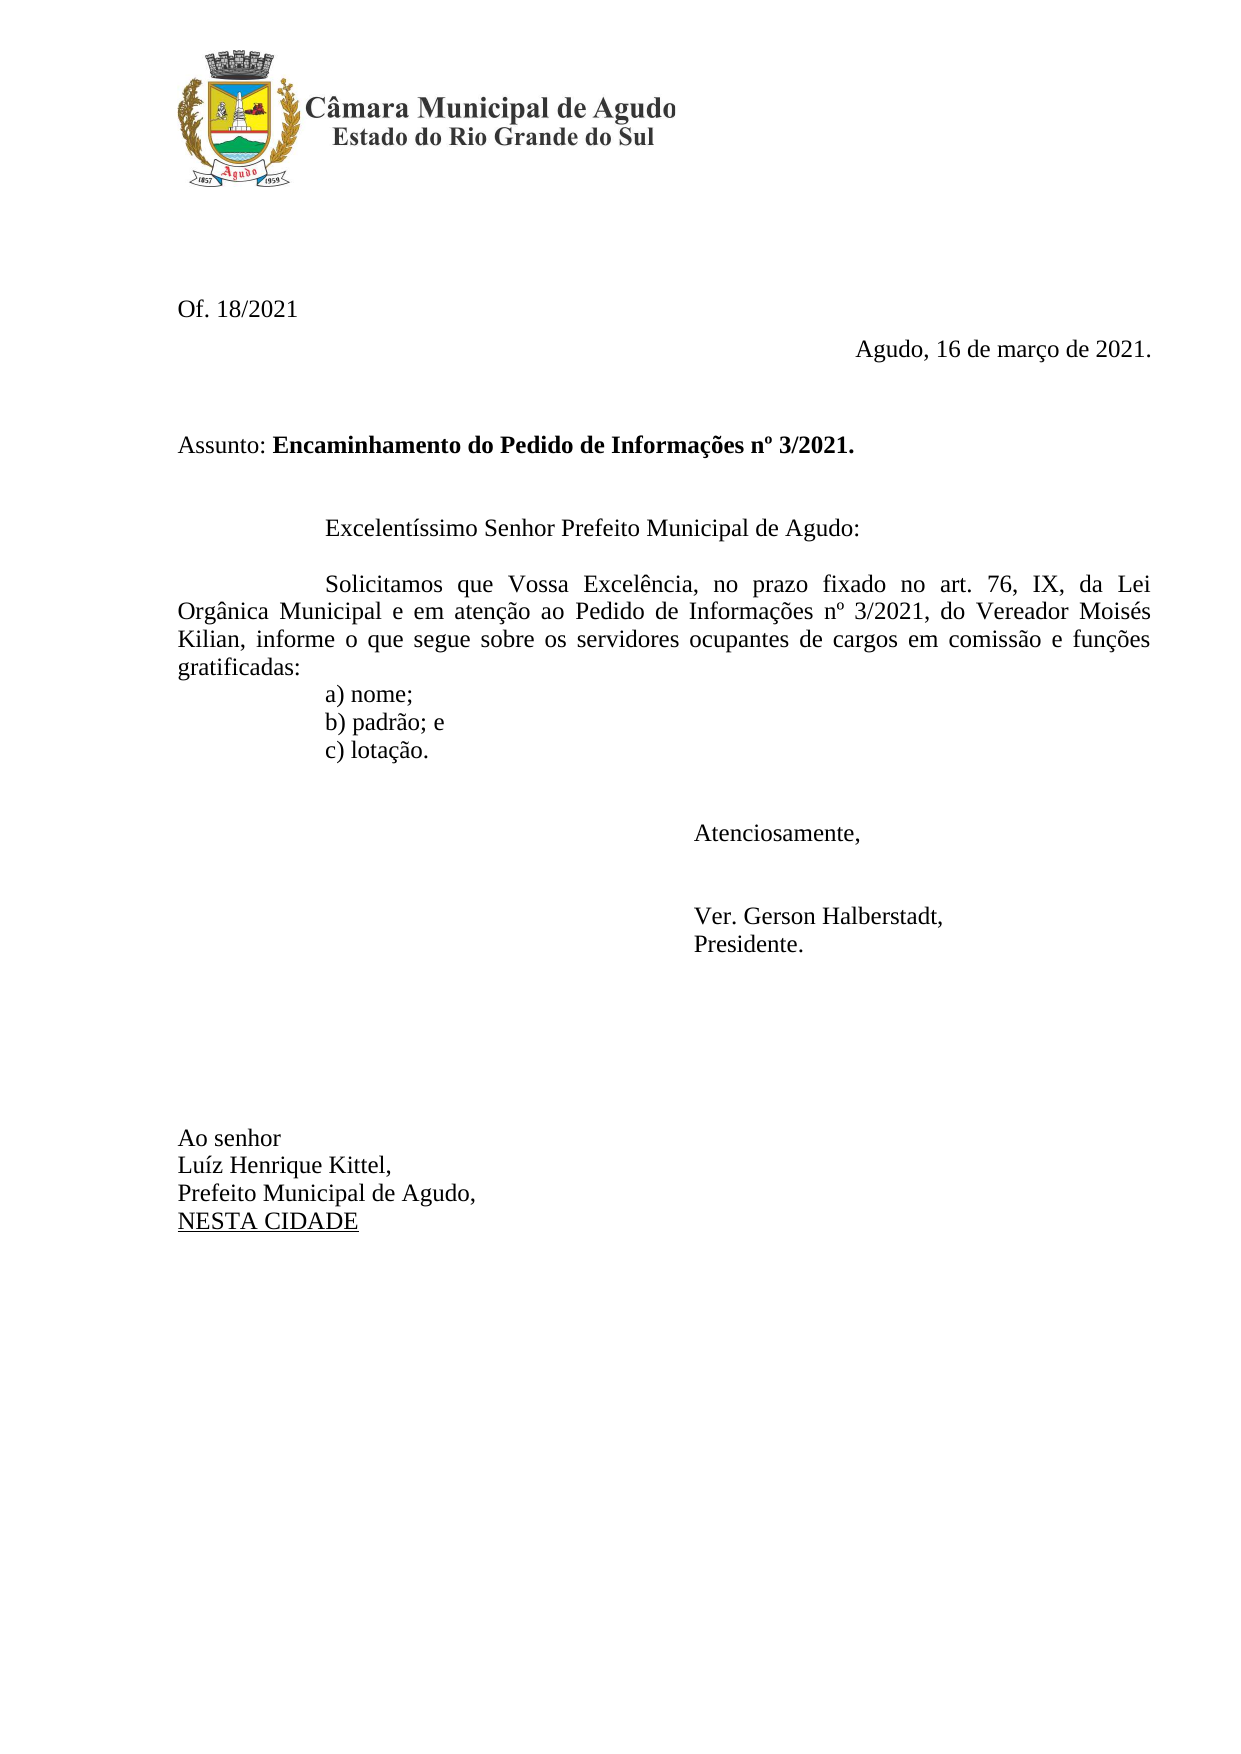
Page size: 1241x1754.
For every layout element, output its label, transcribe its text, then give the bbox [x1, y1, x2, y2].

text Prefeito Municipal de Agudo, [177, 1179, 1152, 1207]
text Luíz Henrique Kittel, [177, 1152, 1152, 1179]
text Atenciosamente, [546, 819, 1152, 847]
text Excelentíssimo Senhor Prefeito Municipal de Agudo: [177, 514, 1152, 542]
text Of. 18/2021 [177, 295, 1152, 323]
text Agudo, 16 de março de 2021. [177, 336, 1152, 363]
text Presidente. [546, 930, 1152, 958]
text NESTA CIDADE [177, 1207, 1152, 1235]
text b) padrão; e [177, 708, 1152, 736]
picture [177, 50, 676, 187]
text Assunto: Encaminhamento do Pedido de Informações nº 3/2021. [177, 431, 1152, 459]
text c) lotação. [177, 736, 1152, 764]
text a) nome; [177, 681, 1152, 708]
text Ao senhor [177, 1124, 1152, 1152]
text Solicitamos que Vossa Excelência, no prazo fixado no art. 76, IX, da Lei Orgânica Municipal e em atenção ao Pedido de Informações nº 3/2021, do Vereador Moisés Kilian, informe o que segue sobre os servidores ocupantes de cargos em comissão e funções gratificadas: [177, 570, 1152, 681]
text Ver. Gerson Halberstadt, [546, 902, 1152, 930]
